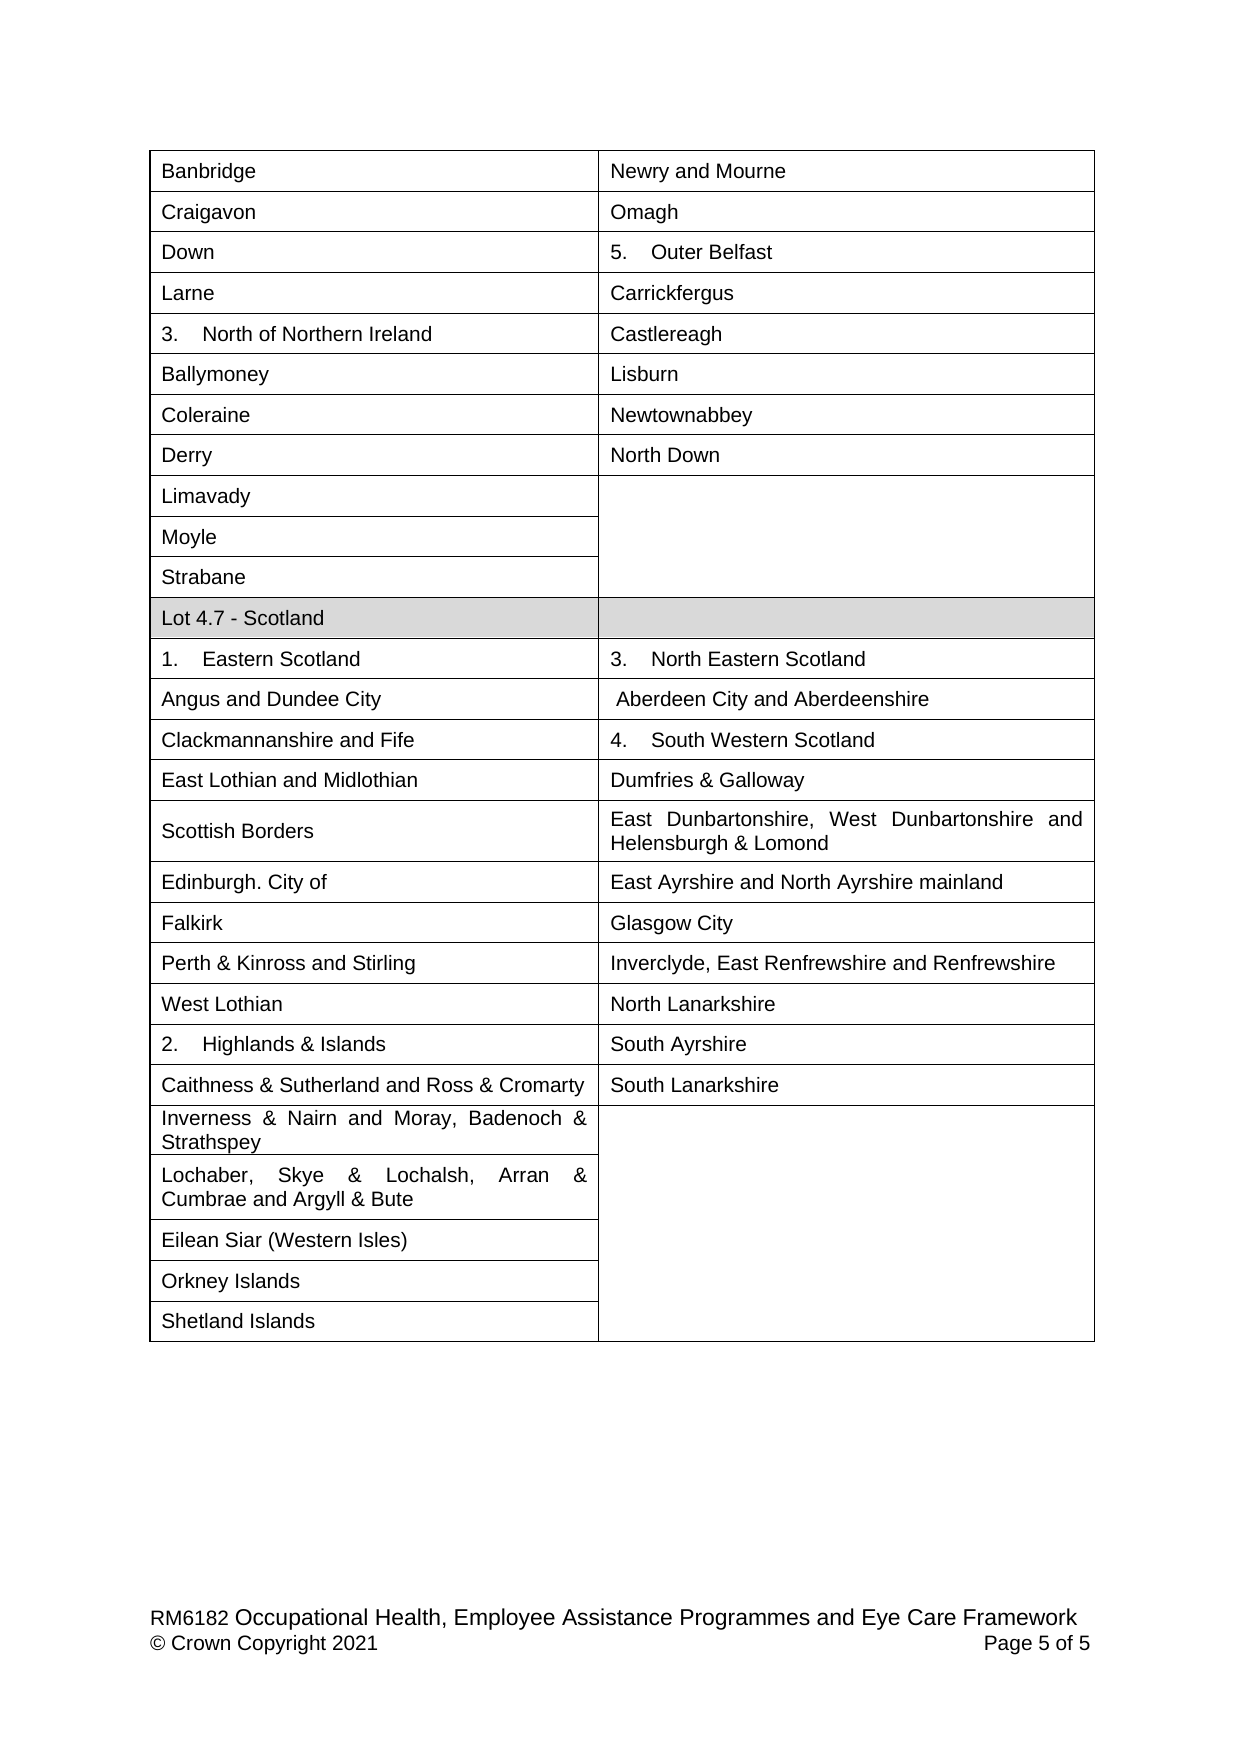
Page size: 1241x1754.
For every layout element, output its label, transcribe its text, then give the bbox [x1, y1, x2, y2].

table_cell [599, 598, 1094, 637]
table_cell Larne [151, 273, 598, 312]
table_cell North Lanarkshire [599, 984, 1094, 1023]
table_cell East Dunbartonshire, West Dunbartonshire and Helensburgh & Lomond [599, 801, 1094, 861]
table_cell 4. South Western Scotland [599, 720, 1094, 759]
table_cell Dumfries & Galloway [599, 760, 1094, 800]
table_cell 3. North of Northern Ireland [151, 314, 598, 353]
table_cell 5. Outer Belfast [599, 232, 1094, 272]
table_cell 1. Eastern Scotland [151, 639, 598, 678]
table_cell Orkney Islands [151, 1261, 598, 1301]
table_cell Derry [151, 435, 598, 475]
table_cell Ballymoney [151, 354, 598, 394]
table_cell Scottish Borders [151, 801, 598, 861]
table_cell Down [151, 232, 598, 272]
table_cell Glasgow City [599, 903, 1094, 942]
table_cell Eilean Siar (Western Isles) [151, 1220, 598, 1260]
table_cell Caithness & Sutherland and Ross & Cromarty [151, 1065, 598, 1105]
table_cell Omagh [599, 192, 1094, 231]
table_cell Castlereagh [599, 314, 1094, 353]
table_cell West Lothian [151, 984, 598, 1023]
table_cell 2. Highlands & Islands [151, 1025, 598, 1064]
table_cell North Down [599, 435, 1094, 475]
table_cell Inverness & Nairn and Moray, Badenoch & Strathspey [151, 1106, 598, 1154]
table_cell Lisburn [599, 354, 1094, 394]
table_cell Edinburgh. City of [151, 862, 598, 902]
table_cell Perth & Kinross and Stirling [151, 943, 598, 983]
table_cell [599, 1106, 1094, 1341]
table_cell East Lothian and Midlothian [151, 760, 598, 800]
table_cell Falkirk [151, 903, 598, 942]
table_cell Craigavon [151, 192, 598, 231]
table_cell Newry and Mourne [599, 151, 1094, 191]
table_cell Moyle [151, 517, 598, 556]
table_cell East Ayrshire and North Ayrshire mainland [599, 862, 1094, 902]
table_cell 3. North Eastern Scotland [599, 639, 1094, 678]
table_cell Shetland Islands [151, 1302, 598, 1341]
table_cell Newtownabbey [599, 395, 1094, 434]
table_cell Strabane [151, 557, 598, 597]
table_cell Coleraine [151, 395, 598, 434]
table_cell [599, 476, 1094, 597]
table_cell Lochaber, Skye & Lochalsh, Arran & Cumbrae and Argyll & Bute [151, 1155, 598, 1219]
table_cell Aberdeen City and Aberdeenshire [599, 679, 1094, 719]
table_cell South Ayrshire [599, 1025, 1094, 1064]
table_cell Angus and Dundee City [151, 679, 598, 719]
table_cell Carrickfergus [599, 273, 1094, 312]
table_cell Clackmannanshire and Fife [151, 720, 598, 759]
table_cell Limavady [151, 476, 598, 516]
table_cell South Lanarkshire [599, 1065, 1094, 1105]
table_cell Inverclyde, East Renfrewshire and Renfrewshire [599, 943, 1094, 983]
table_cell Banbridge [151, 151, 598, 191]
table_cell Lot 4.7 - Scotland [151, 598, 598, 637]
